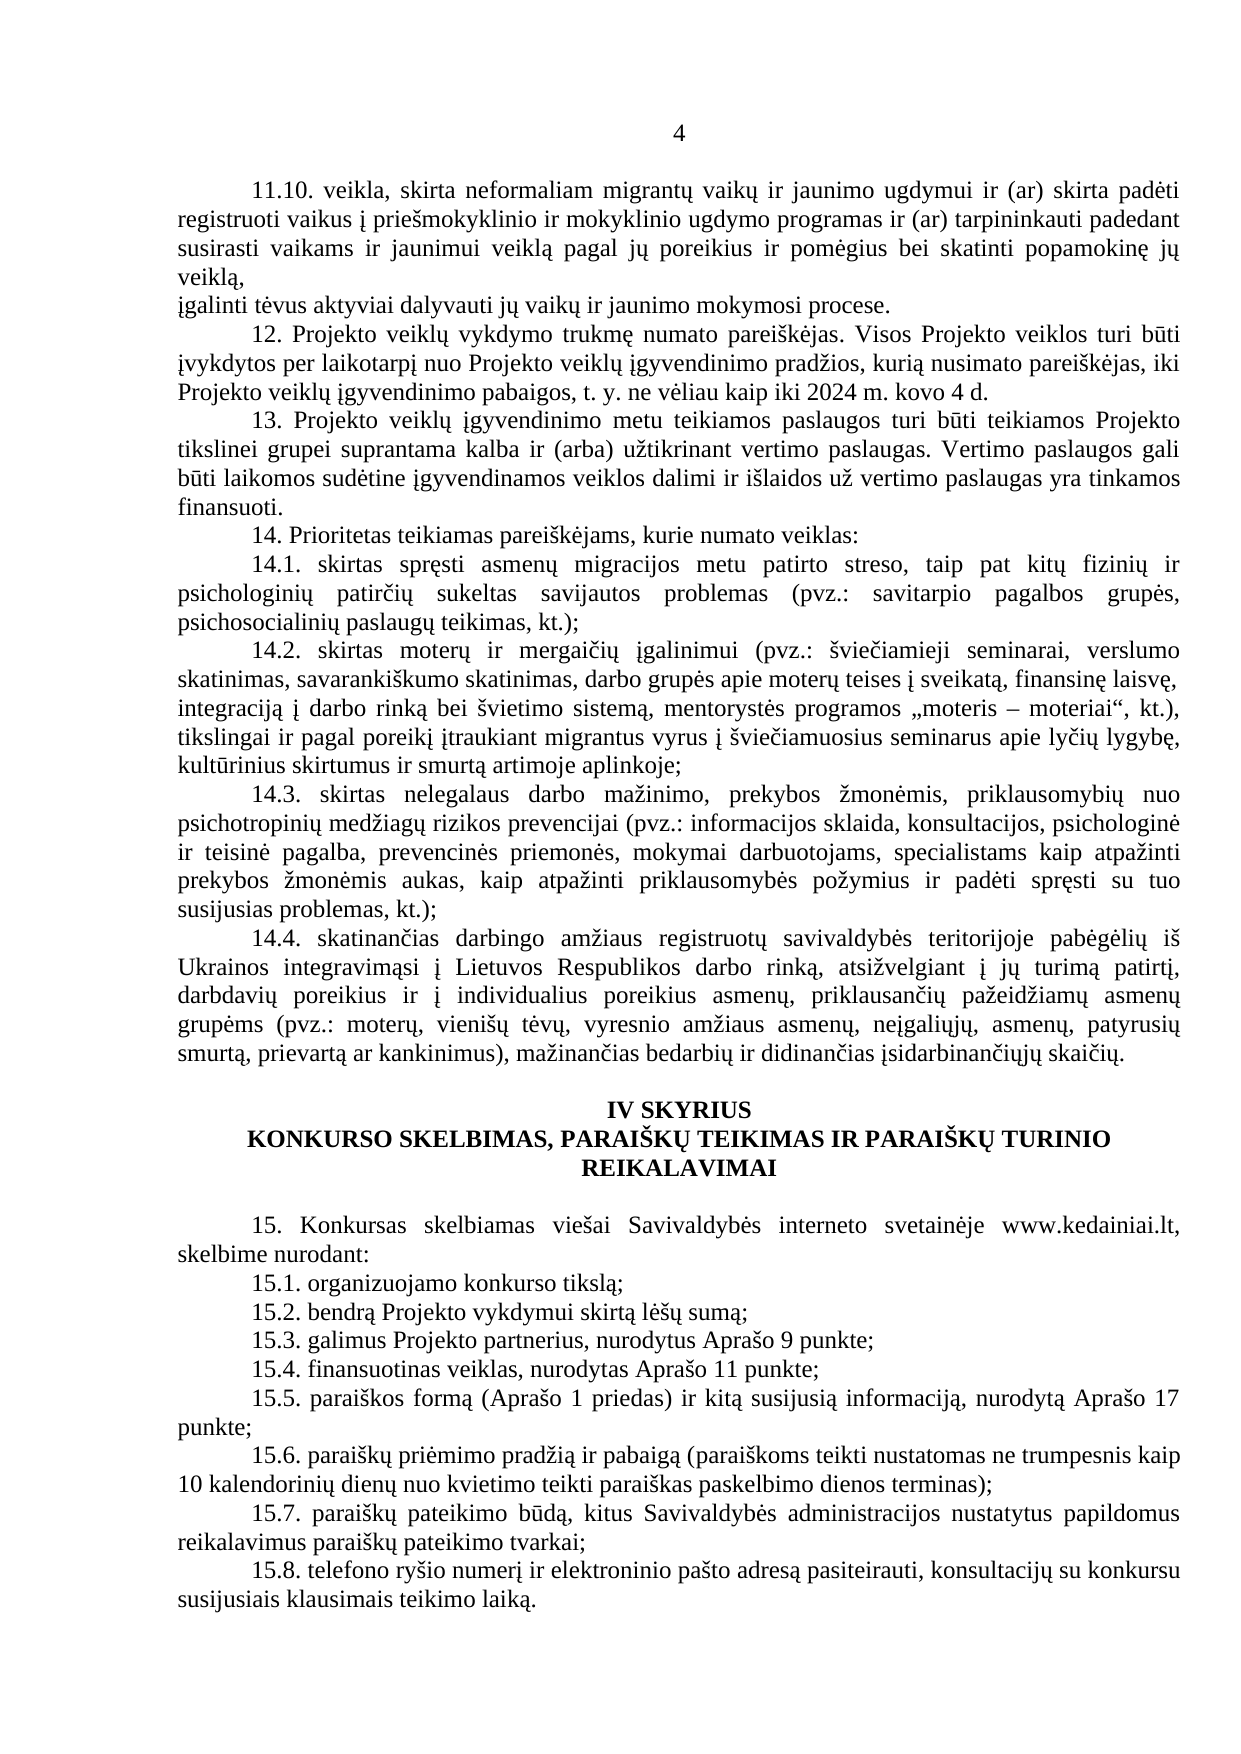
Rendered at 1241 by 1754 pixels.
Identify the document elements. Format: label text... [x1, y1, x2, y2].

text 15.2. bendrą Projekto vykdymui skirtą lėšų sumą; [177, 1297, 1181, 1326]
text 13. Projekto veiklų įgyvendinimo metu teikiamos paslaugos turi būti teikiamos Projekto tikslinei grupei suprantama kalba ir (arba) užtikrinant vertimo paslaugas. Vertimo paslaugos gali būti laikomos sudėtine įgyvendinamos veiklos dalimi ir išlaidos už vertimo paslaugas yra tinkamos finansuoti. [177, 406, 1181, 521]
text 15. Konkursas skelbiamas viešai Savivaldybės interneto svetainėje www.kedainiai.lt, skelbime nurodant: [177, 1211, 1181, 1268]
text 12. Projekto veiklų vykdymo trukmę numato pareiškėjas. Visos Projekto veiklos turi būti įvykdytos per laikotarpį nuo Projekto veiklų įgyvendinimo pradžios, kurią nusimato pareiškėjas, iki Projekto veiklų įgyvendinimo pabaigos, t. y. ne vėliau kaip iki 2024 m. kovo 4 d. [177, 319, 1181, 406]
text įgalinti tėvus aktyviai dalyvauti jų vaikų ir jaunimo mokymosi procese. [177, 291, 1181, 319]
text 14.2. skirtas moterų ir mergaičių įgalinimui (pvz.: šviečiamieji seminarai, verslumo skatinimas, savarankiškumo skatinimas, darbo grupės apie moterų teises į sveikatą, finansinę laisvę, [177, 636, 1181, 693]
text 15.1. organizuojamo konkurso tikslą; [177, 1268, 1181, 1297]
text 14.4. skatinančias darbingo amžiaus registruotų savivaldybės teritorijoje pabėgėlių iš Ukrainos integravimąsi į Lietuvos Respublikos darbo rinką, atsižvelgiant į jų turimą patirtį, darbdavių poreikius ir į individualius poreikius asmenų, priklausančių pažeidžiamų asmenų grupėms (pvz.: moterų, vienišų tėvų, vyresnio amžiaus asmenų, neįgaliųjų, asmenų, patyrusių smurtą, prievartą ar kankinimus), mažinančias bedarbių ir didinančias įsidarbinančiųjų skaičių. [177, 923, 1181, 1067]
text 11.10. veikla, skirta neformaliam migrantų vaikų ir jaunimo ugdymui ir (ar) skirta padėti registruoti vaikus į priešmokyklinio ir mokyklinio ugdymo programas ir (ar) tarpininkauti padedant susirasti vaikams ir jaunimui veiklą pagal jų poreikius ir pomėgius bei skatinti popamokinę jų veiklą, [177, 176, 1181, 291]
text 15.6. paraiškų priėmimo pradžią ir pabaigą (paraiškoms teikti nustatomas ne trumpesnis kaip 10 kalendorinių dienų nuo kvietimo teikti paraiškas paskelbimo dienos terminas); [177, 1441, 1181, 1498]
text 14.3. skirtas nelegalaus darbo mažinimo, prekybos žmonėmis, priklausomybių nuo psichotropinių medžiagų rizikos prevencijai (pvz.: informacijos sklaida, konsultacijos, psichologinė ir teisinė pagalba, prevencinės priemonės, mokymai darbuotojams, specialistams kaip atpažinti prekybos žmonėmis aukas, kaip atpažinti priklausomybės požymius ir padėti spręsti su tuo susijusias problemas, kt.); [177, 779, 1181, 923]
text 15.3. galimus Projekto partnerius, nurodytus Aprašo 9 punkte; [177, 1326, 1181, 1354]
text 15.4. finansuotinas veiklas, nurodytas Aprašo 11 punkte; [177, 1354, 1181, 1383]
text 14. Prioritetas teikiamas pareiškėjams, kurie numato veiklas: [177, 521, 1181, 549]
text 14.1. skirtas spręsti asmenų migracijos metu patirto streso, taip pat kitų fizinių ir psichologinių patirčių sukeltas savijautos problemas (pvz.: savitarpio pagalbos grupės, psichosocialinių paslaugų teikimas, kt.); [177, 549, 1181, 636]
text 15.5. paraiškos formą (Aprašo 1 priedas) ir kitą susijusią informaciją, nurodytą Aprašo 17 punkte; [177, 1383, 1181, 1441]
text integraciją į darbo rinką bei švietimo sistemą, mentorystės programos „moteris – moteriai“, kt.), tikslingai ir pagal poreikį įtraukiant migrantus vyrus į šviečiamuosius seminarus apie lyčių lygybę, kultūrinius skirtumus ir smurtą artimoje aplinkoje; [177, 693, 1181, 779]
text KONKURSO SKELBIMAS, PARAIŠKŲ TEIKIMAS IR PARAIŠKŲ TURINIO REIKALAVIMAI [177, 1124, 1181, 1182]
text IV SKYRIUS [177, 1096, 1181, 1124]
text 15.8. telefono ryšio numerį ir elektroninio pašto adresą pasiteirauti, konsultacijų su konkursu susijusiais klausimais teikimo laiką. [177, 1556, 1181, 1613]
text 15.7. paraiškų pateikimo būdą, kitus Savivaldybės administracijos nustatytus papildomus reikalavimus paraiškų pateikimo tvarkai; [177, 1498, 1181, 1556]
